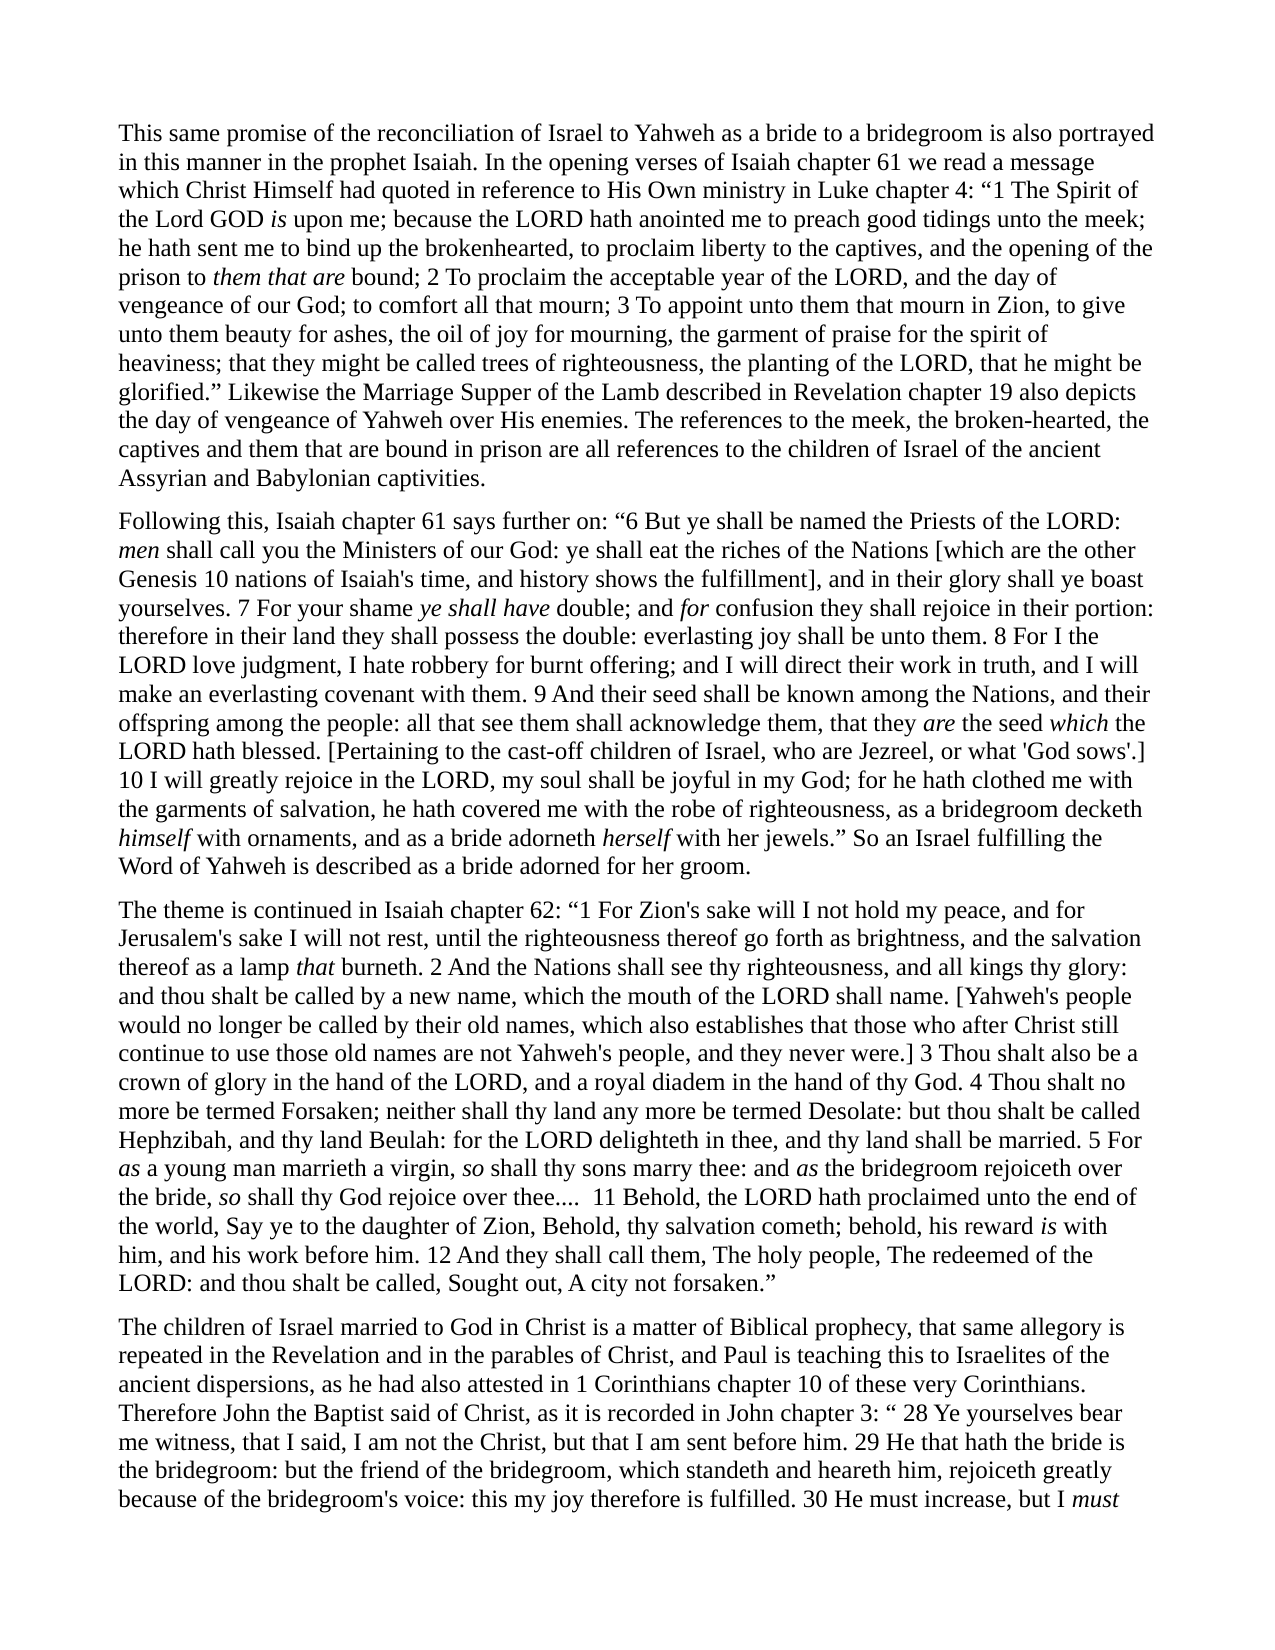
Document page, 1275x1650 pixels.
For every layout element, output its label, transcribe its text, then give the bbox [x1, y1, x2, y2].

text The children of Israel married to God in Christ is a matter of Biblical prophecy, that same allegory is repeated in the Revelation and in the parables of Christ, and Paul is teaching this to Israelites of the ancient dispersions, as he had also attested in 1 Corinthians chapter 10 of these very Corinthians. Therefore John the Baptist said of Christ, as it is recorded in John chapter 3: “ 28 Ye yourselves bear me witness, that I said, I am not the Christ, but that I am sent before him. 29 He that hath the bride is the bridegroom: but the friend of the bridegroom, which standeth and heareth him, rejoiceth greatly because of the bridegroom's voice: this my joy therefore is fulfilled. 30 He must increase, but I must [118, 1312, 1157, 1513]
text This same promise of the reconciliation of Israel to Yahweh as a bride to a bridegroom is also portrayed in this manner in the prophet Isaiah. In the opening verses of Isaiah chapter 61 we read a message which Christ Himself had quoted in reference to His Own ministry in Luke chapter 4: “1 The Spirit of the Lord GOD is upon me; because the LORD hath anointed me to preach good tidings unto the meek; he hath sent me to bind up the brokenhearted, to proclaim liberty to the captives, and the opening of the prison to them that are bound; 2 To proclaim the acceptable year of the LORD, and the day of vengeance of our God; to comfort all that mourn; 3 To appoint unto them that mourn in Zion, to give unto them beauty for ashes, the oil of joy for mourning, the garment of praise for the spirit of heaviness; that they might be called trees of righteousness, the planting of the LORD, that he might be glorified.” Likewise the Marriage Supper of the Lamb described in Revelation chapter 19 also depicts the day of vengeance of Yahweh over His enemies. The references to the meek, the broken-hearted, the captives and them that are bound in prison are all references to the children of Israel of the ancient Assyrian and Babylonian captivities. [118, 118, 1157, 492]
text Following this, Isaiah chapter 61 says further on: “6 But ye shall be named the Priests of the LORD: men shall call you the Ministers of our God: ye shall eat the riches of the Nations [which are the other Genesis 10 nations of Isaiah's time, and history shows the fulfillment], and in their glory shall ye boast yourselves. 7 For your shame ye shall have double; and for confusion they shall rejoice in their portion: therefore in their land they shall possess the double: everlasting joy shall be unto them. 8 For I the LORD love judgment, I hate robbery for burnt offering; and I will direct their work in truth, and I will make an everlasting covenant with them. 9 And their seed shall be known among the Nations, and their offspring among the people: all that see them shall acknowledge them, that they are the seed which the LORD hath blessed. [Pertaining to the cast-off children of Israel, who are Jezreel, or what 'God sows'.] 10 I will greatly rejoice in the LORD, my soul shall be joyful in my God; for he hath clothed me with the garments of salvation, he hath covered me with the robe of righteousness, as a bridegroom decketh himself with ornaments, and as a bride adorneth herself with her jewels.” So an Israel fulfilling the Word of Yahweh is described as a bride adorned for her groom. [118, 506, 1157, 880]
text The theme is continued in Isaiah chapter 62: “1 For Zion's sake will I not hold my peace, and for Jerusalem's sake I will not rest, until the righteousness thereof go forth as brightness, and the salvation thereof as a lamp that burneth. 2 And the Nations shall see thy righteousness, and all kings thy glory: and thou shalt be called by a new name, which the mouth of the LORD shall name. [Yahweh's people would no longer be called by their old names, which also establishes that those who after Christ still continue to use those old names are not Yahweh's people, and they never were.] 3 Thou shalt also be a crown of glory in the hand of the LORD, and a royal diadem in the hand of thy God. 4 Thou shalt no more be termed Forsaken; neither shall thy land any more be termed Desolate: but thou shalt be called Hephzibah, and thy land Beulah: for the LORD delighteth in thee, and thy land shall be married. 5 For as a young man marrieth a virgin, so shall thy sons marry thee: and as the bridegroom rejoiceth over the bride, so shall thy God rejoice over thee.... 11 Behold, the LORD hath proclaimed unto the end of the world, Say ye to the daughter of Zion, Behold, thy salvation cometh; behold, his reward is with him, and his work before him. 12 And they shall call them, The holy people, The redeemed of the LORD: and thou shalt be called, Sought out, A city not forsaken.” [118, 895, 1157, 1297]
